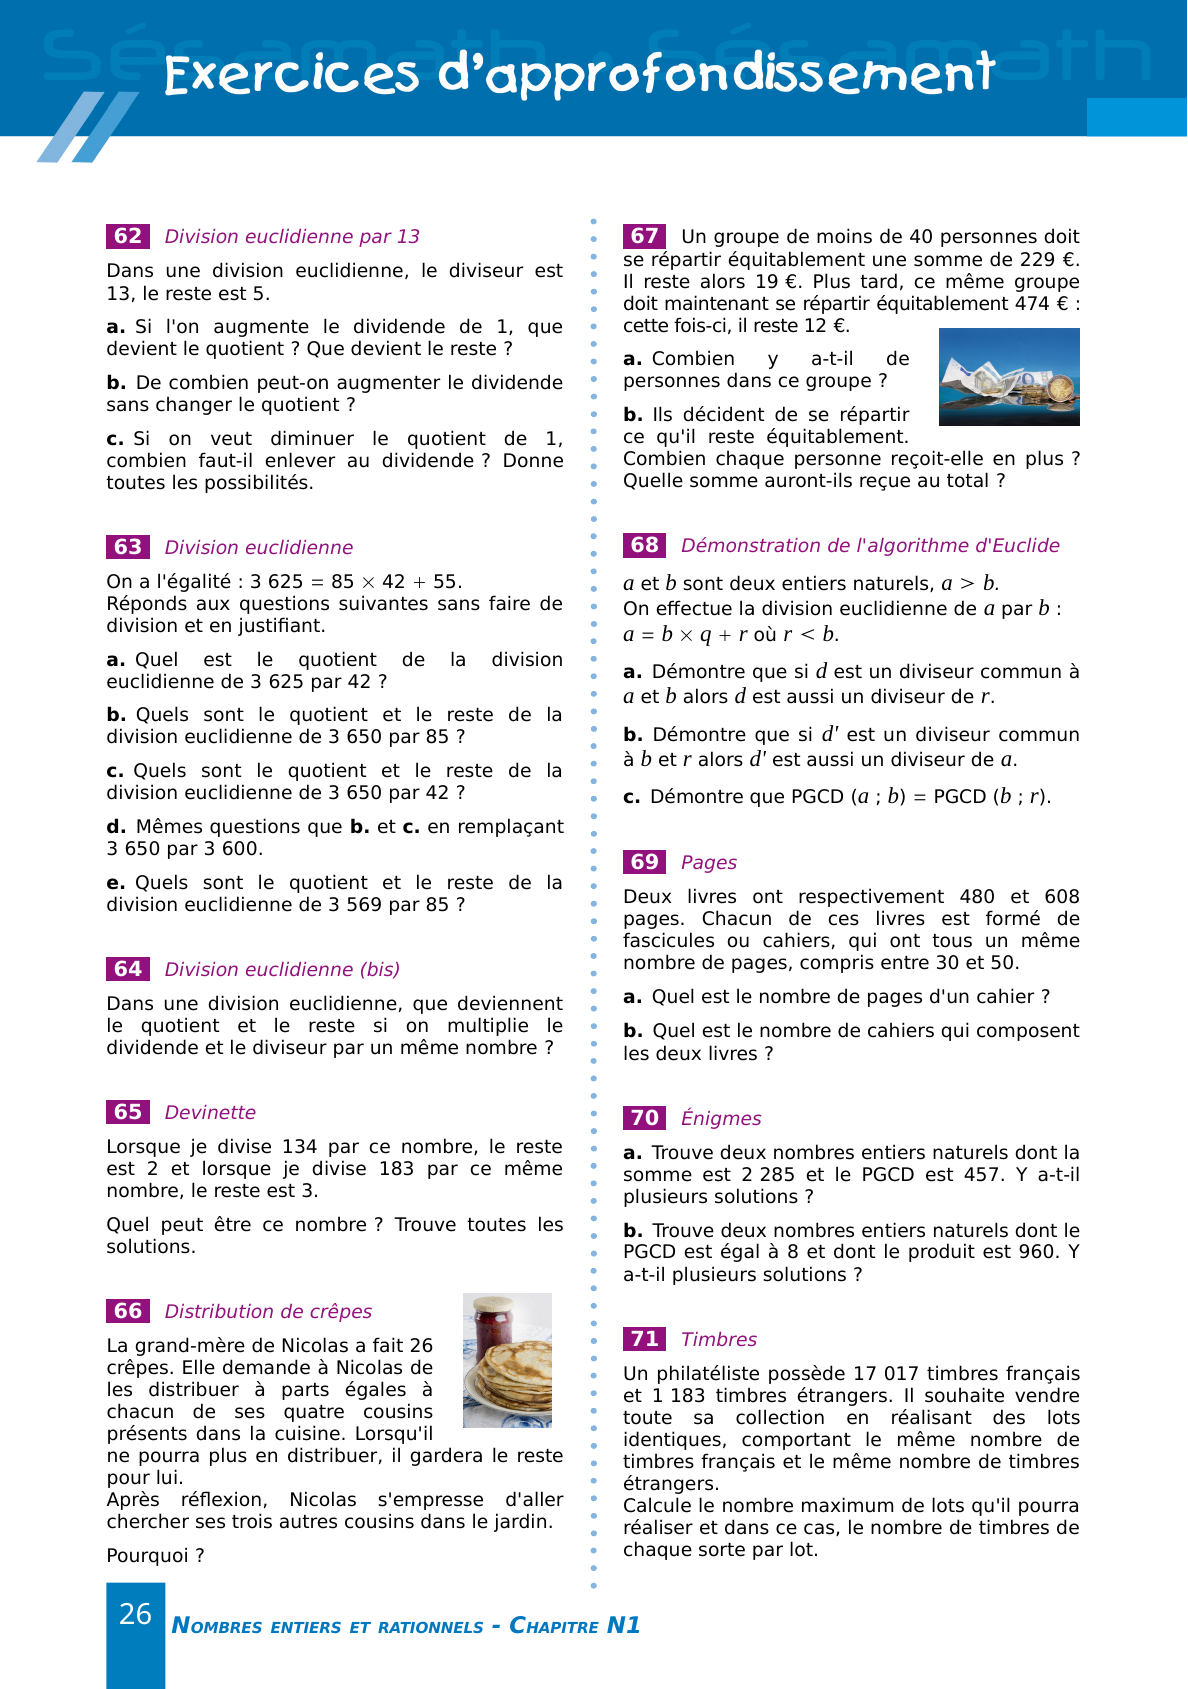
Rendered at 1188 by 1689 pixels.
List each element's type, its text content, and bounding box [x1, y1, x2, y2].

list La grand-mère de Nicolas a fait 26 crêpes. Elle demande à Nicolas de les distribuer à parts égales à chacun de ses quatre cousins présents dans la cuisine. Lorsqu'il ne pourra plus en distribuer, il gardera le reste pour lui. Après réflexion, Nicolas s'empresse d'aller chercher ses trois autres cousins dans le jardin. [106, 1335, 564, 1533]
list Devinette [150, 1100, 564, 1124]
list Quel est le nombre de pages d'un cahier ? [623, 986, 1081, 1008]
list Démonstration de l'algorithme d'Euclide [666, 533, 1081, 558]
list Trouve deux nombres entiers naturels dont le PGCD est égal à 8 et dont le produit est 960. Y a-t-il plusieurs solutions ? [623, 1219, 1081, 1285]
picture [0, 0, 1187, 163]
list Si on veut diminuer le quotient de 1, combien faut-il enlever au dividende ? Donne toutes les possibilités. [106, 428, 564, 493]
list Quels sont le quotient et le reste de la division euclidienne de 3 650 par 42 ? [106, 760, 564, 804]
list Ils décident de se répartir ce qu'il reste équitablement. Combien chaque personne reçoit-elle en plus ? Quelle somme auront-ils reçue au total ? [623, 404, 1081, 492]
list Trouve deux nombres entiers naturels dont la somme est 2 285 et le PGCD est 457. Y a-t-il plusieurs solutions ? [623, 1142, 1081, 1208]
list De combien peut-on augmenter le dividende sans changer le quotient ? [106, 372, 564, 416]
list Quel est le nombre de cahiers qui composent les deux livres ? [623, 1020, 1081, 1064]
list Distribution de crêpes [150, 1299, 463, 1323]
list Démontre que PGCD (a ; b) = PGCD (b ; r). [623, 783, 1081, 809]
list Quels sont le quotient et le reste de la division euclidienne de 3 650 par 85 ? [106, 704, 564, 748]
list Pages [666, 850, 1081, 874]
text Pourquoi ? [106, 1545, 564, 1567]
list Timbres [666, 1327, 1081, 1351]
list Mêmes questions que b. et c. en remplaçant 3 650 par 3 600. [106, 816, 564, 860]
text a et b sont deux entiers naturels, a  b. On effectue la division euclidienne de a par b : a = b × q  r où r  b. [623, 569, 1081, 646]
list Démontre que si d' est un diviseur commun à b et r alors d' est aussi un diviseur de a. [623, 721, 1081, 772]
list Combien y a-t-il de personnes dans ce groupe ? [623, 348, 939, 392]
list Division euclidienne par 13 [150, 224, 564, 249]
text Dans une division euclidienne, le diviseur est 13, le reste est 5. [106, 260, 564, 304]
list Énigmes [666, 1106, 1081, 1130]
text On a l'égalité : 3 625 = 85 × 42  55. Réponds aux questions suivantes sans faire de division et en justifiant. [106, 571, 564, 637]
list Division euclidienne [150, 535, 564, 559]
list Quels sont le quotient et le reste de la division euclidienne de 3 569 par 85 ? [106, 872, 564, 916]
picture [463, 1293, 552, 1428]
list Démontre que si d est un diviseur commun à a et b alors d est aussi un diviseur de r. [623, 658, 1081, 709]
list Quel est le quotient de la division euclidienne de 3 625 par 42 ? [106, 649, 564, 693]
list Division euclidienne (bis) [150, 957, 564, 981]
text Dans une division euclidienne, que deviennent le quotient et le reste si on multiplie le dividende et le diviseur par un même nombre ? [106, 993, 564, 1059]
list Si l'on augmente le dividende de 1, que devient le quotient ? Que devient le reste ? [106, 316, 564, 360]
text Lorsque je divise 134 par ce nombre, le reste est 2 et lorsque je divise 183 par ce même nombre, le reste est 3. [106, 1136, 564, 1202]
picture [939, 328, 1080, 426]
text Deux livres ont respectivement 480 et 608 pages. Chacun de ces livres est formé de fascicules ou cahiers, qui ont tous un même nombre de pages, compris entre 30 et 50. [623, 886, 1081, 974]
list Un groupe de moins de 40 personnes doit se répartir équitablement une somme de 229 €. Il reste alors 19 €. Plus tard, ce même groupe doit maintenant se répartir équitablement 474 € : cette fois-ci, il reste 12 €. [623, 224, 1081, 337]
text Quel peut être ce nombre ? Trouve toutes les solutions. [106, 1214, 564, 1258]
list Un philatéliste possède 17 017 timbres français et 1 183 timbres étrangers. Il souhaite vendre toute sa collection en réalisant des lots identiques, comportant le même nombre de timbres français et le même nombre de timbres étrangers. Calcule le nombre maximum de lots qu'il pourra réaliser et dans ce cas, le nombre de timbres de chaque sorte par lot. [623, 1363, 1081, 1561]
